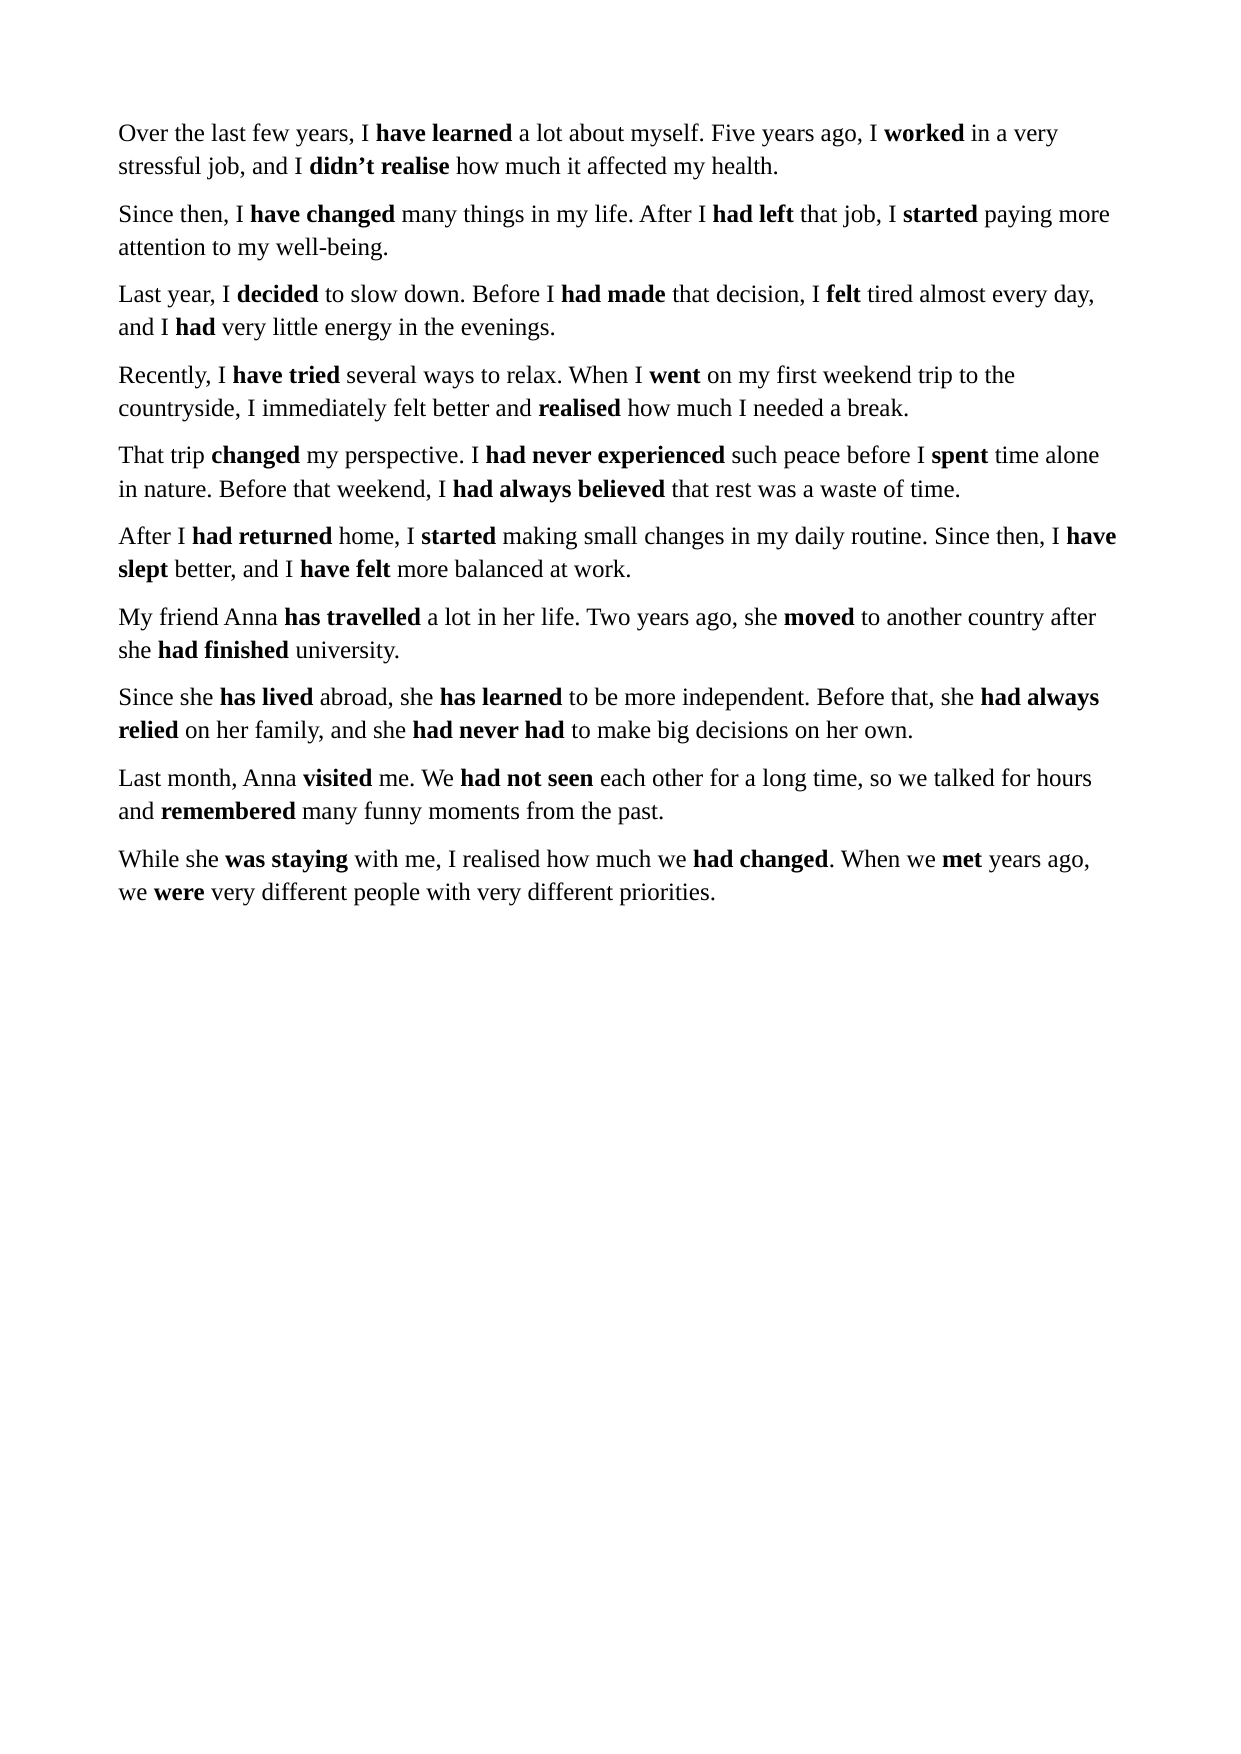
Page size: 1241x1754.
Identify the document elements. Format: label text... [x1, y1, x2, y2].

text While she was staying with me, I realised how much we had changed. When we met years ago, we were very different people with very different priorities. [118, 844, 1122, 906]
text Since she has lived abroad, she has learned to be more independent. Before that, she had always relied on her family, and she had never had to make big decisions on her own. [118, 682, 1122, 744]
text After I had returned home, I started making small changes in my daily routine. Since then, I have slept better, and I have felt more balanced at work. [118, 521, 1122, 583]
text Last year, I decided to slow down. Before I had made that decision, I felt tired almost every day, and I had very little energy in the evenings. [118, 279, 1122, 341]
text Last month, Anna visited me. We had not seen each other for a long time, so we talked for hours and remembered many funny moments from the past. [118, 763, 1122, 825]
text Over the last few years, I have learned a lot about myself. Five years ago, I worked in a very stressful job, and I didn’t realise how much it affected my health. [118, 118, 1122, 180]
text That trip changed my perspective. I had never experienced such peace before I spent time alone in nature. Before that weekend, I had always believed that rest was a waste of time. [118, 441, 1122, 502]
text Since then, I have changed many things in my life. After I had left that job, I started paying more attention to my well-being. [118, 199, 1122, 261]
text Recently, I have tried several ways to relax. When I went on my first weekend trip to the countryside, I immediately felt better and realised how much I needed a break. [118, 360, 1122, 422]
text My friend Anna has travelled a lot in her life. Two years ago, she moved to another country after she had finished university. [118, 602, 1122, 664]
